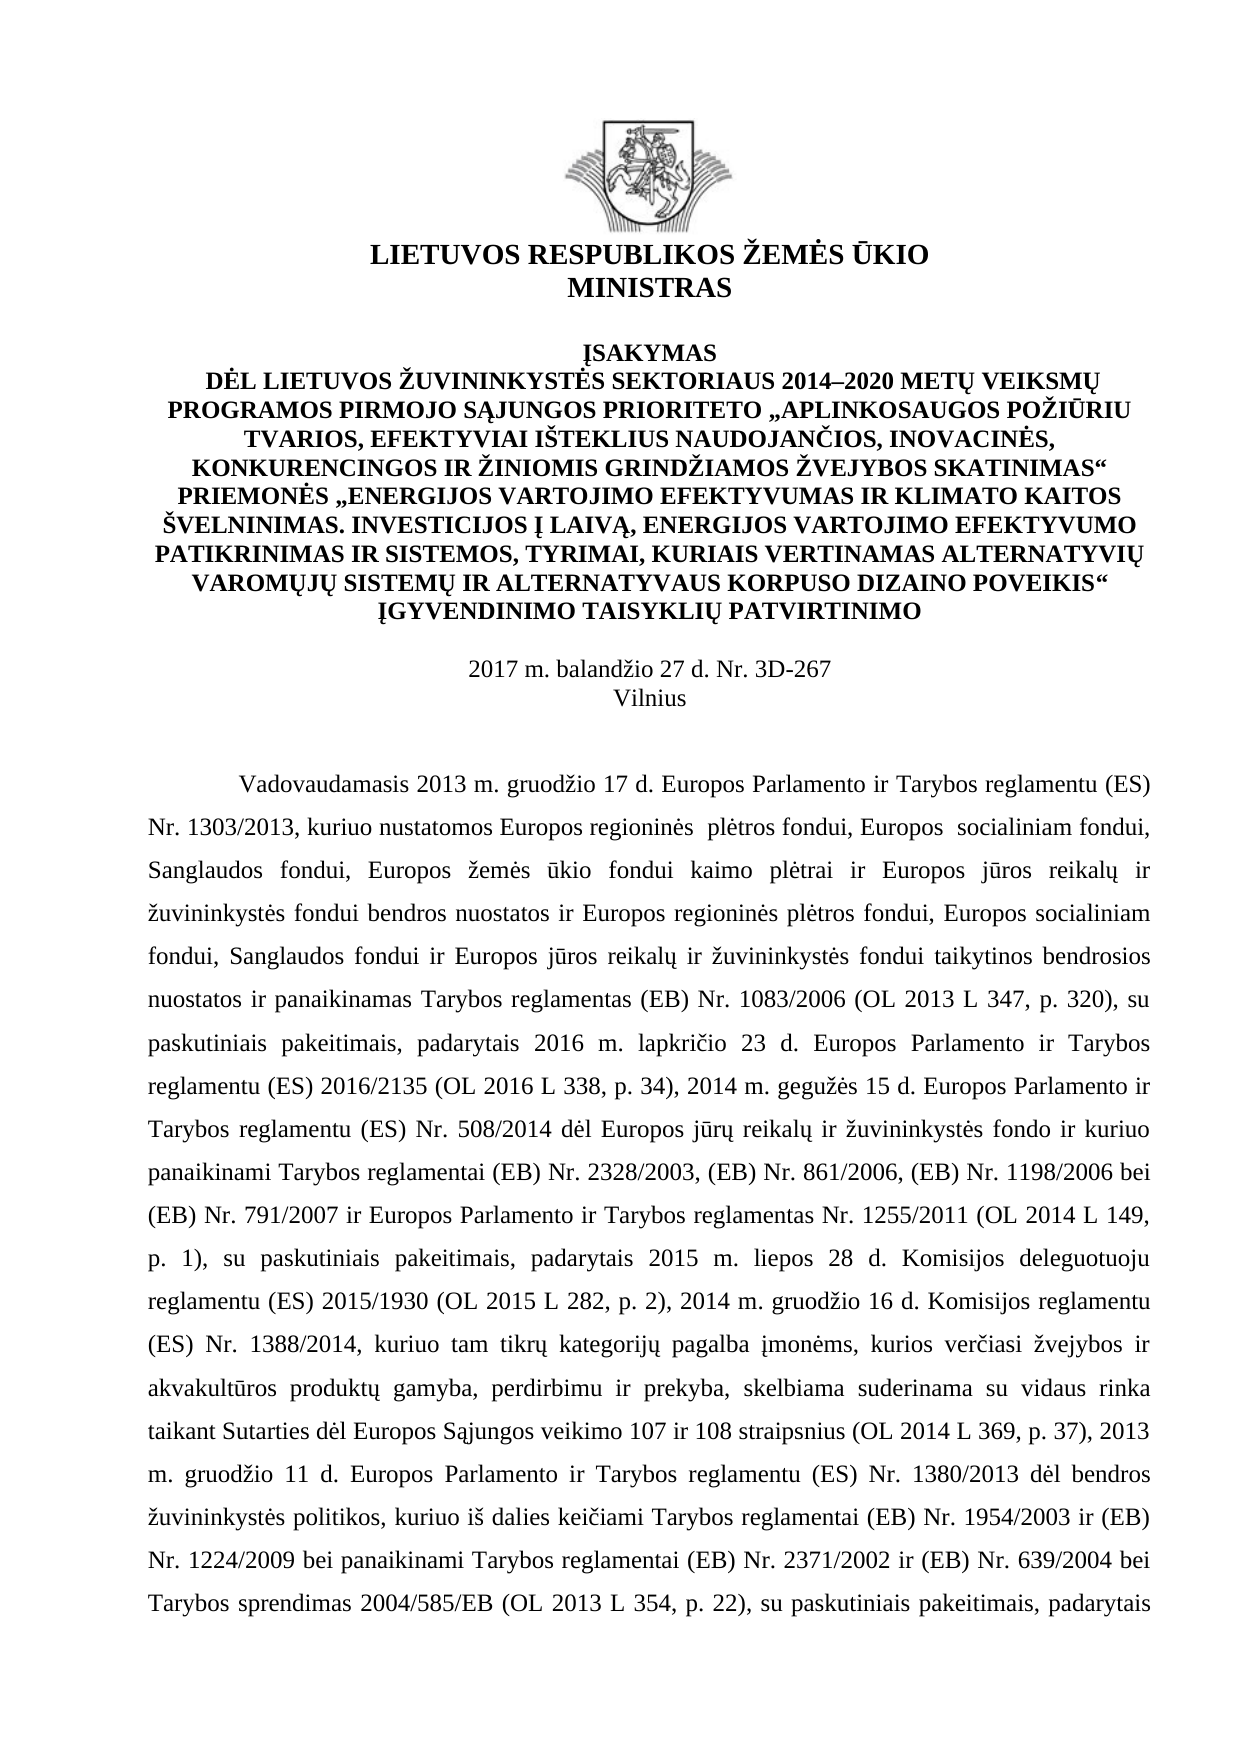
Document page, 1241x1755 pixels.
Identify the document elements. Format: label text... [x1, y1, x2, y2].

text LIETUVOS RESPUBLIKOS ŽEMĖS ŪKIO [148, 237, 1152, 271]
text ĮSAKYMAS [148, 338, 1152, 366]
text DĖL LIETUVOS ŽUVININKYSTĖS SEKTORIAUS 2014–2020 METŲ VEIKSMŲ PROGRAMOS PIRMOJO SĄJUNGOS PRIORITETO „APLINKOSAUGOS POŽIŪRIU TVARIOS, EFEKTYVIAI IŠTEKLIUS NAUDOJANČIOS, INOVACINĖS, KONKURENCINGOS IR ŽINIOMIS GRINDŽIAMOS ŽVEJYBOS SKATINIMAS“ PRIEMONĖS „ENERGIJOS VARTOJIMO EFEKTYVUMAS IR KLIMATO KAITOS ŠVELNINIMAS. INVESTICIJOS Į LAIVĄ, ENERGIJOS VARTOJIMO EFEKTYVUMO PATIKRINIMAS IR SISTEMOS, TYRIMAI, KURIAIS VERTINAMAS ALTERNATYVIŲ VAROMŲJŲ SISTEMŲ IR ALTERNATYVAUS KORPUSO DIZAINO POVEIKIS“ ĮGYVENDINIMO TAISYKLIŲ PATVIRTINIMO [148, 366, 1152, 625]
text Vilnius [148, 683, 1152, 711]
text Vadovaudamasis 2013 m. gruodžio 17 d. Europos Parlamento ir Tarybos reglamentu (ES) Nr. 1303/2013, kuriuo nustatomos Europos regioninės plėtros fondui, Europos socialiniam fondui, Sanglaudos fondui, Europos žemės ūkio fondui kaimo plėtrai ir Europos jūros reikalų ir žuvininkystės fondui bendros nuostatos ir Europos regioninės plėtros fondui, Europos socialiniam fondui, Sanglaudos fondui ir Europos jūros reikalų ir žuvininkystės fondui taikytinos bendrosios nuostatos ir panaikinamas Tarybos reglamentas (EB) Nr. 1083/2006 (OL 2013 L 347, p. 320), su paskutiniais pakeitimais, padarytais 2016 m. lapkričio 23 d. Europos Parlamento ir Tarybos reglamentu (ES) 2016/2135 (OL 2016 L 338, p. 34), 2014 m. gegužės 15 d. Europos Parlamento ir Tarybos reglamentu (ES) Nr. 508/2014 dėl Europos jūrų reikalų ir žuvininkystės fondo ir kuriuo panaikinami Tarybos reglamentai (EB) Nr. 2328/2003, (EB) Nr. 861/2006, (EB) Nr. 1198/2006 bei (EB) Nr. 791/2007 ir Europos Parlamento ir Tarybos reglamentas Nr. 1255/2011 (OL 2014 L 149, p. 1), su paskutiniais pakeitimais, padarytais 2015 m. liepos 28 d. Komisijos deleguotuoju reglamentu (ES) 2015/1930 (OL 2015 L 282, p. 2), 2014 m. gruodžio 16 d. Komisijos reglamentu (ES) Nr. 1388/2014, kuriuo tam tikrų kategorijų pagalba įmonėms, kurios verčiasi žvejybos ir akvakultūros produktų gamyba, perdirbimu ir prekyba, skelbiama suderinama su vidaus rinka taikant Sutarties dėl Europos Sąjungos veikimo 107 ir 108 straipsnius (OL 2014 L 369, p. 37), 2013 m. gruodžio 11 d. Europos Parlamento ir Tarybos reglamentu (ES) Nr. 1380/2013 dėl bendros žuvininkystės politikos, kuriuo iš dalies keičiami Tarybos reglamentai (EB) Nr. 1954/2003 ir (EB) Nr. 1224/2009 bei panaikinami Tarybos reglamentai (EB) Nr. 2371/2002 ir (EB) Nr. 639/2004 bei Tarybos sprendimas 2004/585/EB (OL 2013 L 354, p. 22), su paskutiniais pakeitimais, padarytais [148, 769, 1152, 1617]
text MINISTRAS [148, 271, 1152, 304]
text 2017 m. balandžio 27 d. Nr. 3D-267 [148, 654, 1152, 683]
